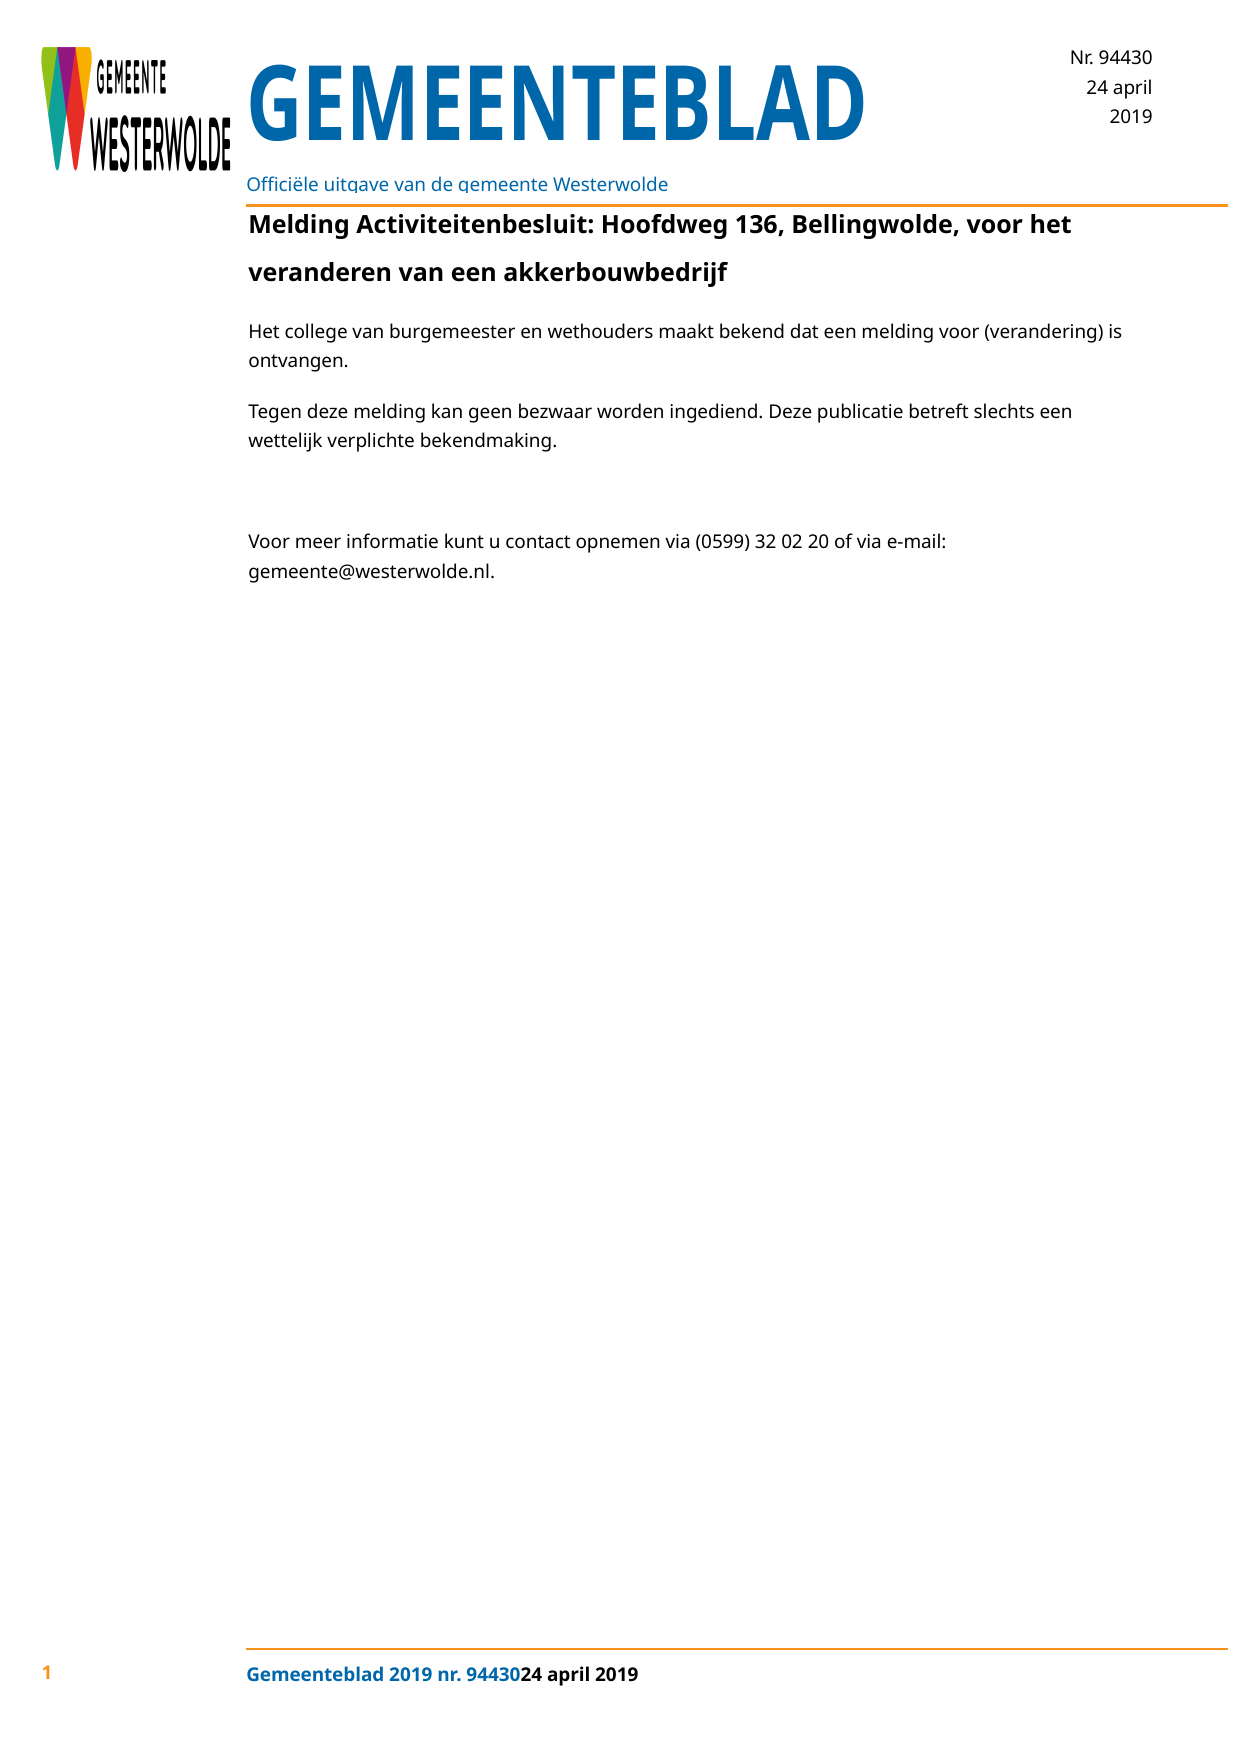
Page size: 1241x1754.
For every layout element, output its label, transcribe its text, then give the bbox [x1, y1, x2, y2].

text Melding Activiteitenbesluit: Hoofdweg 136, Bellingwolde, voor het veranderen van een akkerbouwbedrijf [248, 207, 1152, 288]
text Tegen deze melding kan geen bezwaar worden ingediend. Deze publicatie betreft slechts een wettelijk verplichte bekendmaking. [248, 398, 1152, 453]
text Voor meer informatie kunt u contact opnemen via (0599) 32 02 20 of via e-mail: gemeente@westerwolde.nl. [248, 528, 1152, 584]
picture [41, 47, 231, 172]
text Het college van burgemeester en wethouders maakt bekend dat een melding voor (verandering) is ontvangen. [248, 318, 1152, 373]
